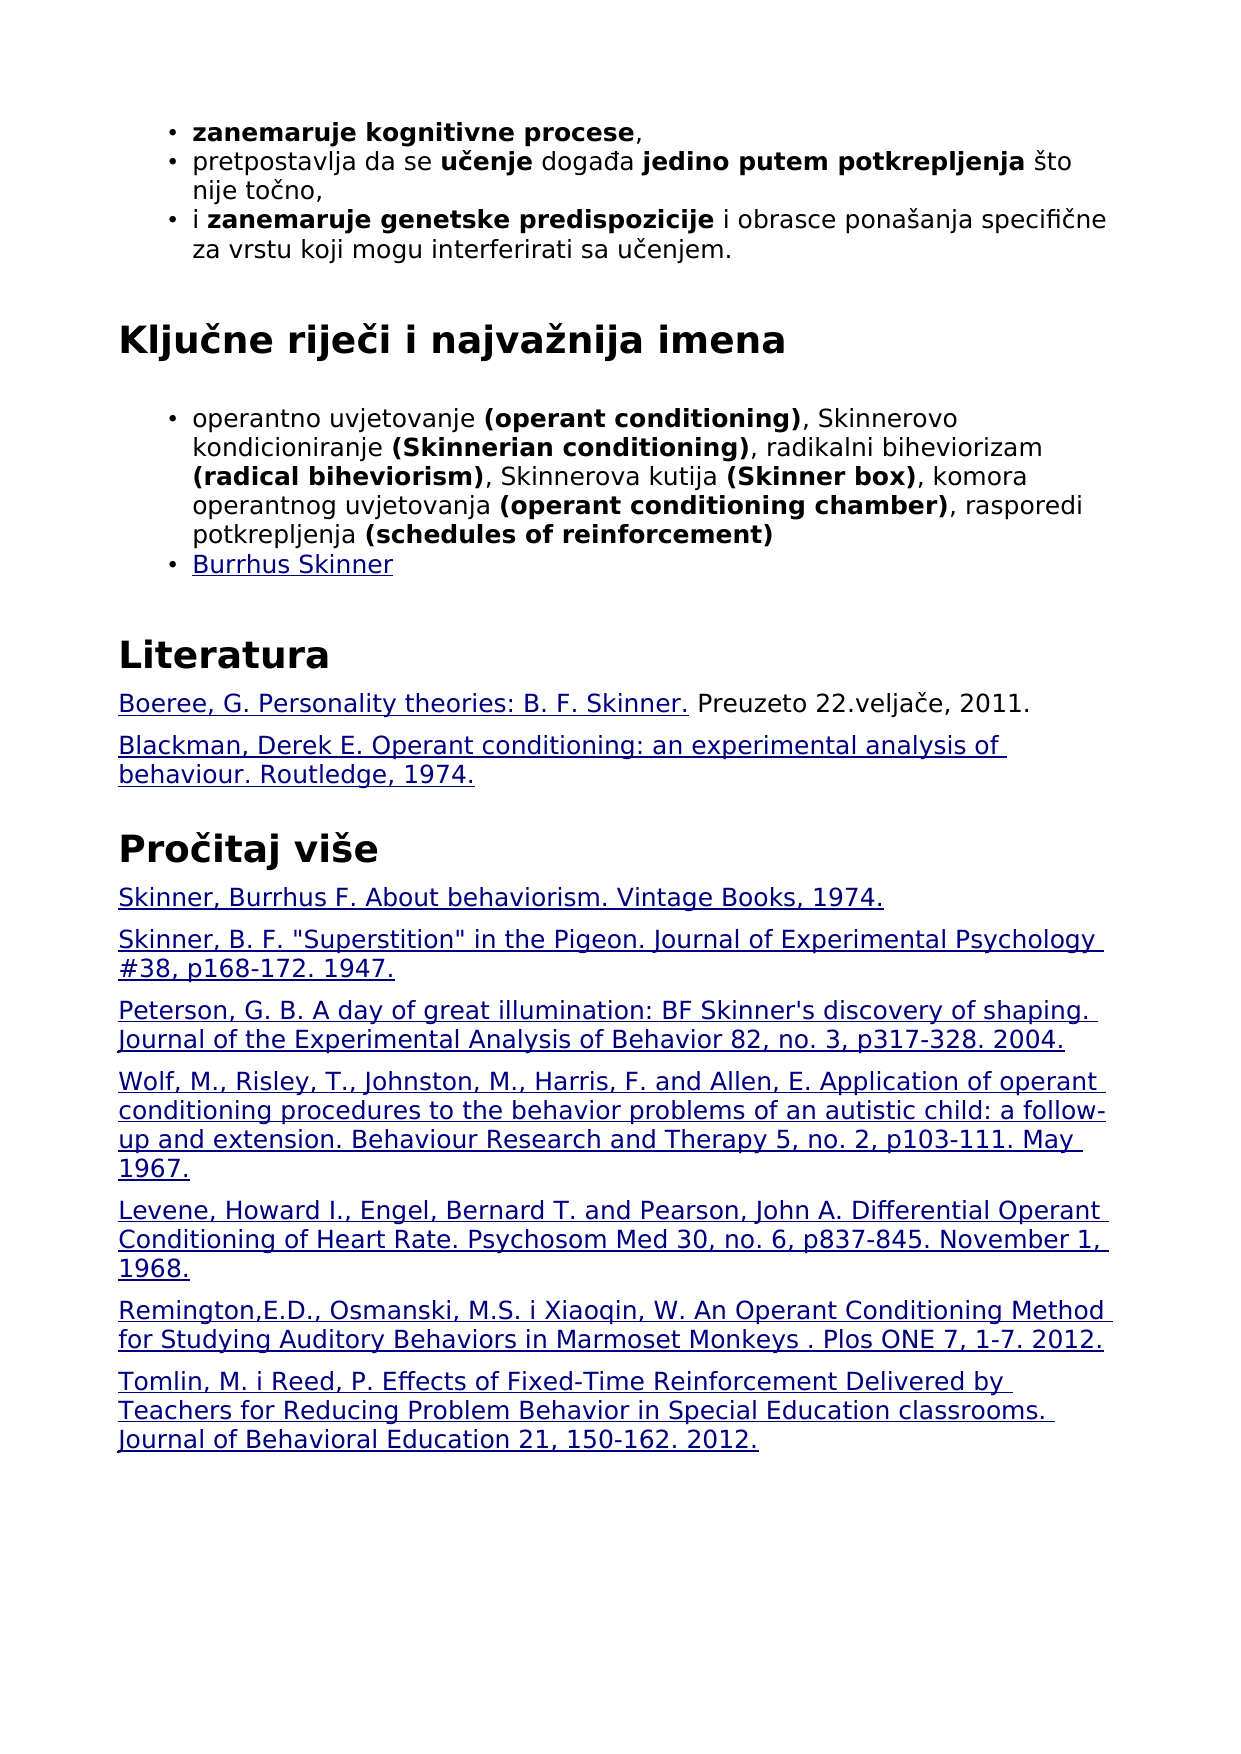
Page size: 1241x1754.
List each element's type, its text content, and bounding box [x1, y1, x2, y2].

subtitle Pročitaj više [118, 827, 1122, 871]
list zanemaruje kognitivne procese, [177, 118, 1122, 147]
list pretpostavlja da se učenje događa jedino putem potkrepljenja što nije točno, [177, 147, 1122, 206]
text Boeree, G. Personality theories: B. F. Skinner. Preuzeto 22.veljače, 2011. [118, 690, 1122, 719]
list i zanemaruje genetske predispozicije i obrasce ponašanja specifične za vrstu koji mogu interferirati sa učenjem. [177, 206, 1122, 264]
subtitle Literatura [118, 633, 1122, 677]
text Blackman, Derek E. Operant conditioning: an experimental analysis of behaviour. Routledge, 1974. [118, 731, 1122, 790]
text Skinner, Burrhus F. About behaviorism. Vintage Books, 1974. [118, 883, 1122, 912]
list operantno uvjetovanje (operant conditioning), Skinnerovo kondicioniranje (Skinnerian conditioning), radikalni biheviorizam (radical biheviorism), Skinnerova kutija (Skinner box), komora operantnog uvjetovanja (operant conditioning chamber), rasporedi potkrepljenja (schedules of reinforcement) [177, 404, 1122, 550]
text Wolf, M., Risley, T., Johnston, M., Harris, F. and Allen, E. Application of operant conditioning procedures to the behavior problems of an autistic child: a follow-up and extension. Behaviour Research and Therapy 5, no. 2, p103-111. May 1967. [118, 1067, 1122, 1183]
text Peterson, G. B. A day of great illumination: BF Skinner's discovery of shaping. Journal of the Experimental Analysis of Behavior 82, no. 3, p317-328. 2004. [118, 996, 1122, 1054]
subtitle Ključne riječi i najvažnija imena [118, 318, 1122, 362]
text Tomlin, M. i Reed, P. Effects of Fixed-Time Reinforcement Delivered by Teachers for Reducing Problem Behavior in Special Education classrooms. Journal of Behavioral Education 21, 150-162. 2012. [118, 1367, 1122, 1454]
text Skinner, B. F. "Superstition" in the Pigeon. Journal of Experimental Psychology #38, p168-172. 1947. [118, 925, 1122, 983]
list Burrhus Skinner [177, 550, 1122, 579]
text Remington,E.D., Osmanski, M.S. i Xiaoqin, W. An Operant Conditioning Method for Studying Auditory Behaviors in Marmoset Monkeys . Plos ONE 7, 1-7. 2012. [118, 1296, 1122, 1354]
text Levene, Howard I., Engel, Bernard T. and Pearson, John A. Differential Operant Conditioning of Heart Rate. Psychosom Med 30, no. 6, p837-845. November 1, 1968. [118, 1196, 1122, 1283]
